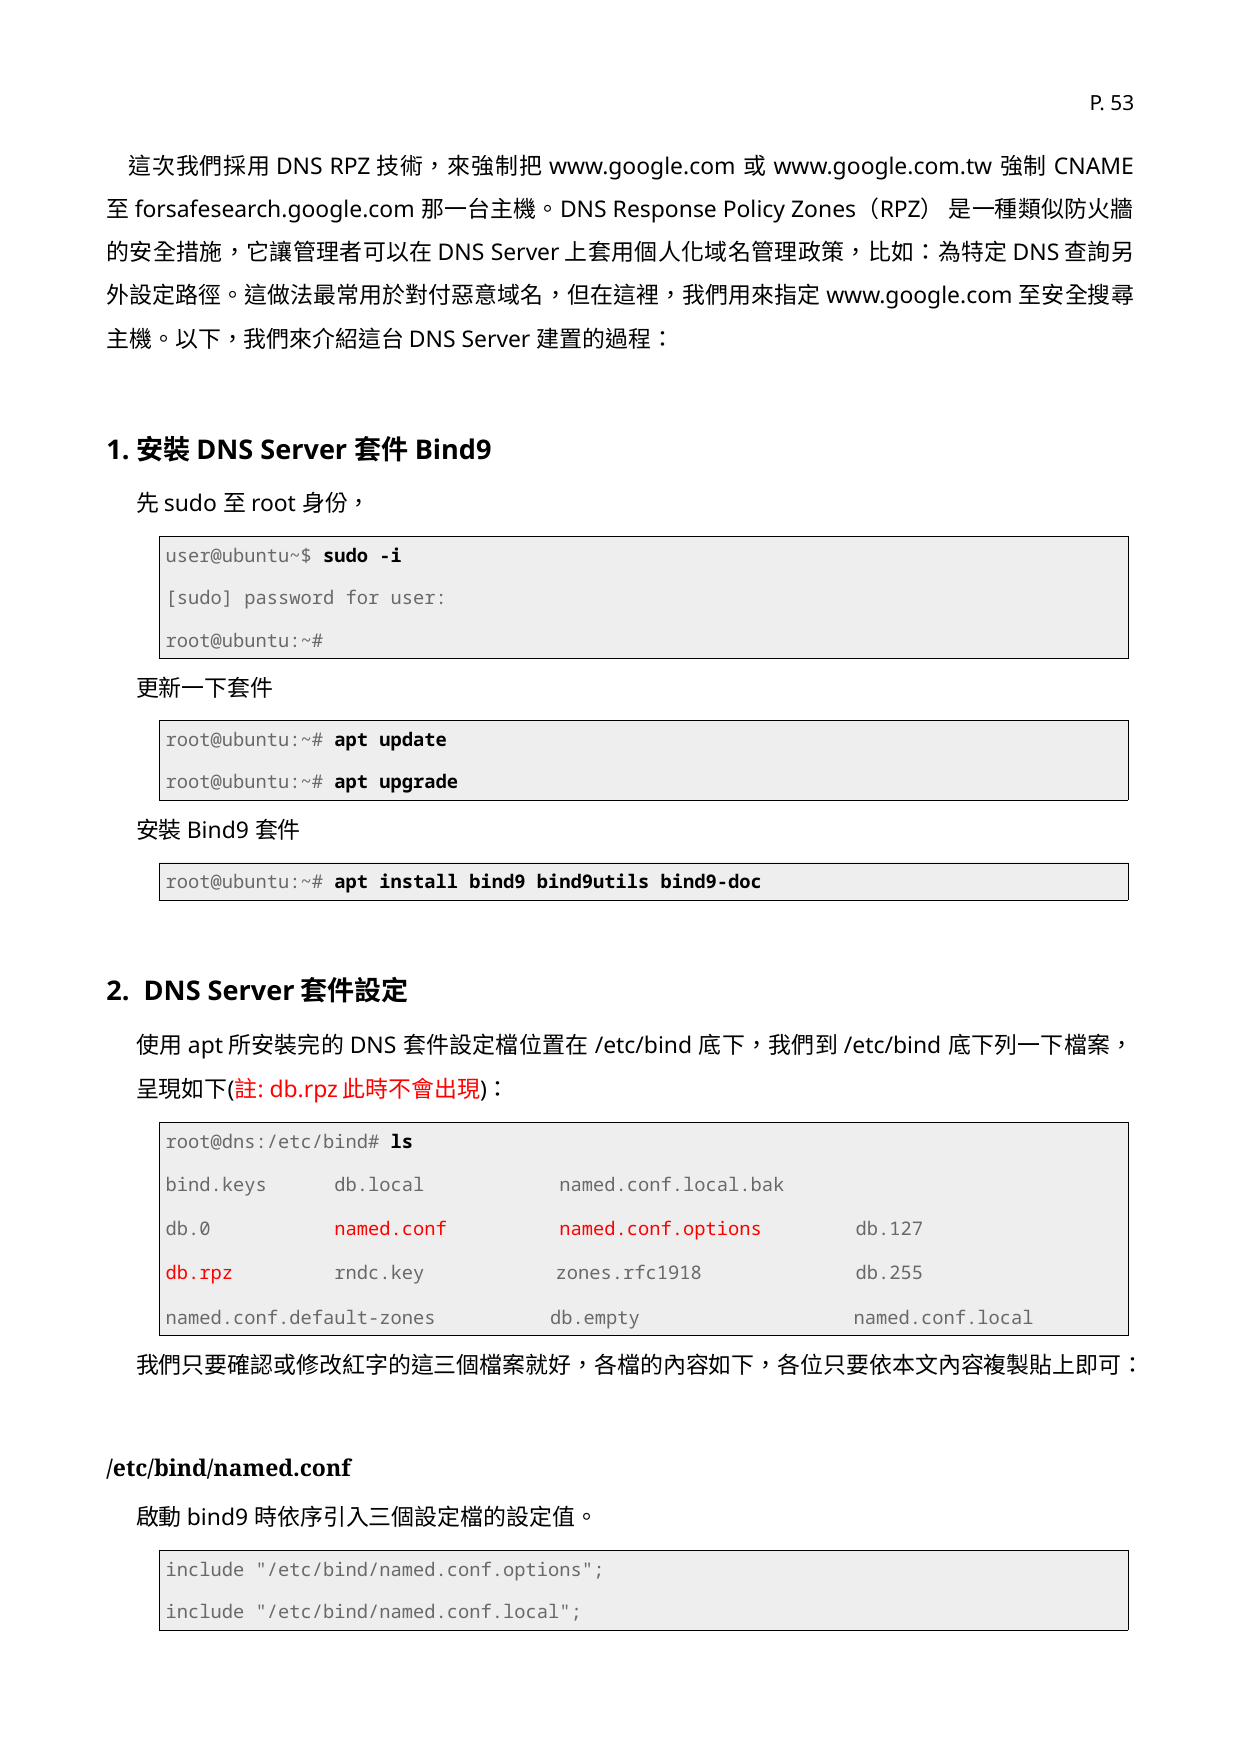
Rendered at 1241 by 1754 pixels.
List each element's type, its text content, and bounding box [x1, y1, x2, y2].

text [sudo] password for user: [160, 578, 1128, 610]
subtitle 1. 安裝DNS Server 套件 Bind9 [106, 428, 1134, 467]
text root@ubuntu:~# apt update [160, 721, 1128, 752]
text 更新一下套件 [136, 669, 1134, 703]
text include "/etc/bind/named.conf.options"; [160, 1551, 1128, 1582]
text root@ubuntu:~# apt upgrade [160, 763, 1128, 800]
text 使用 apt所安裝完的 DNS 套件設定檔位置在 /etc/bind 底下，我們到 /etc/bind 底下列一下檔案，呈現如下(註: db.rpz此時不會出現)： [136, 1026, 1134, 1105]
text user@ubuntu~$ sudo -i [160, 537, 1128, 567]
subtitle /etc/bind/named.conf [106, 1452, 1134, 1483]
text named.conf.default-zones db.empty named.conf.local [160, 1296, 1128, 1335]
text root@ubuntu:~# [160, 621, 1128, 658]
text db.rpz rndc.key zones.rfc1918 db.255 [160, 1252, 1128, 1285]
text db.0 named.conf named.conf.options db.127 [160, 1207, 1128, 1241]
text 這次我們採用DNS RPZ技術，來強制把 www.google.com 或 www.google.com.tw 強制 CNAME至 forsafesearch.google.com 那一台主機。DNS Response Policy Zones（RPZ） 是一種類似防火牆的安全措施，它讓管理者可以在DNS Server上套用個人化域名管理政策，比如：為特定DNS查詢另外設定路徑。這做法最常用於對付惡意域名，但在這裡，我們用來指定 www.google.com 至安全搜尋主機。以下，我們來介紹這台DNS Server 建置的過程： [106, 147, 1134, 354]
text 先 sudo 至 root 身份， [136, 485, 1134, 518]
subtitle 2. DNS Server套件設定 [106, 969, 1134, 1009]
text bind.keys db.local named.conf.local.bak [160, 1165, 1128, 1196]
text root@dns:/etc/bind# ls [160, 1123, 1128, 1154]
text 我們只要確認或修改紅字的這三個檔案就好，各檔的內容如下，各位只要依本文內容複製貼上即可： [136, 1347, 1134, 1380]
text include "/etc/bind/named.conf.local"; [160, 1593, 1128, 1630]
text root@ubuntu:~# apt install bind9 bind9utils bind9-doc [160, 864, 1128, 900]
text 啟動 bind9 時依序引入三個設定檔的設定值。 [136, 1499, 1134, 1533]
text 安裝 Bind9 套件 [136, 811, 1134, 845]
